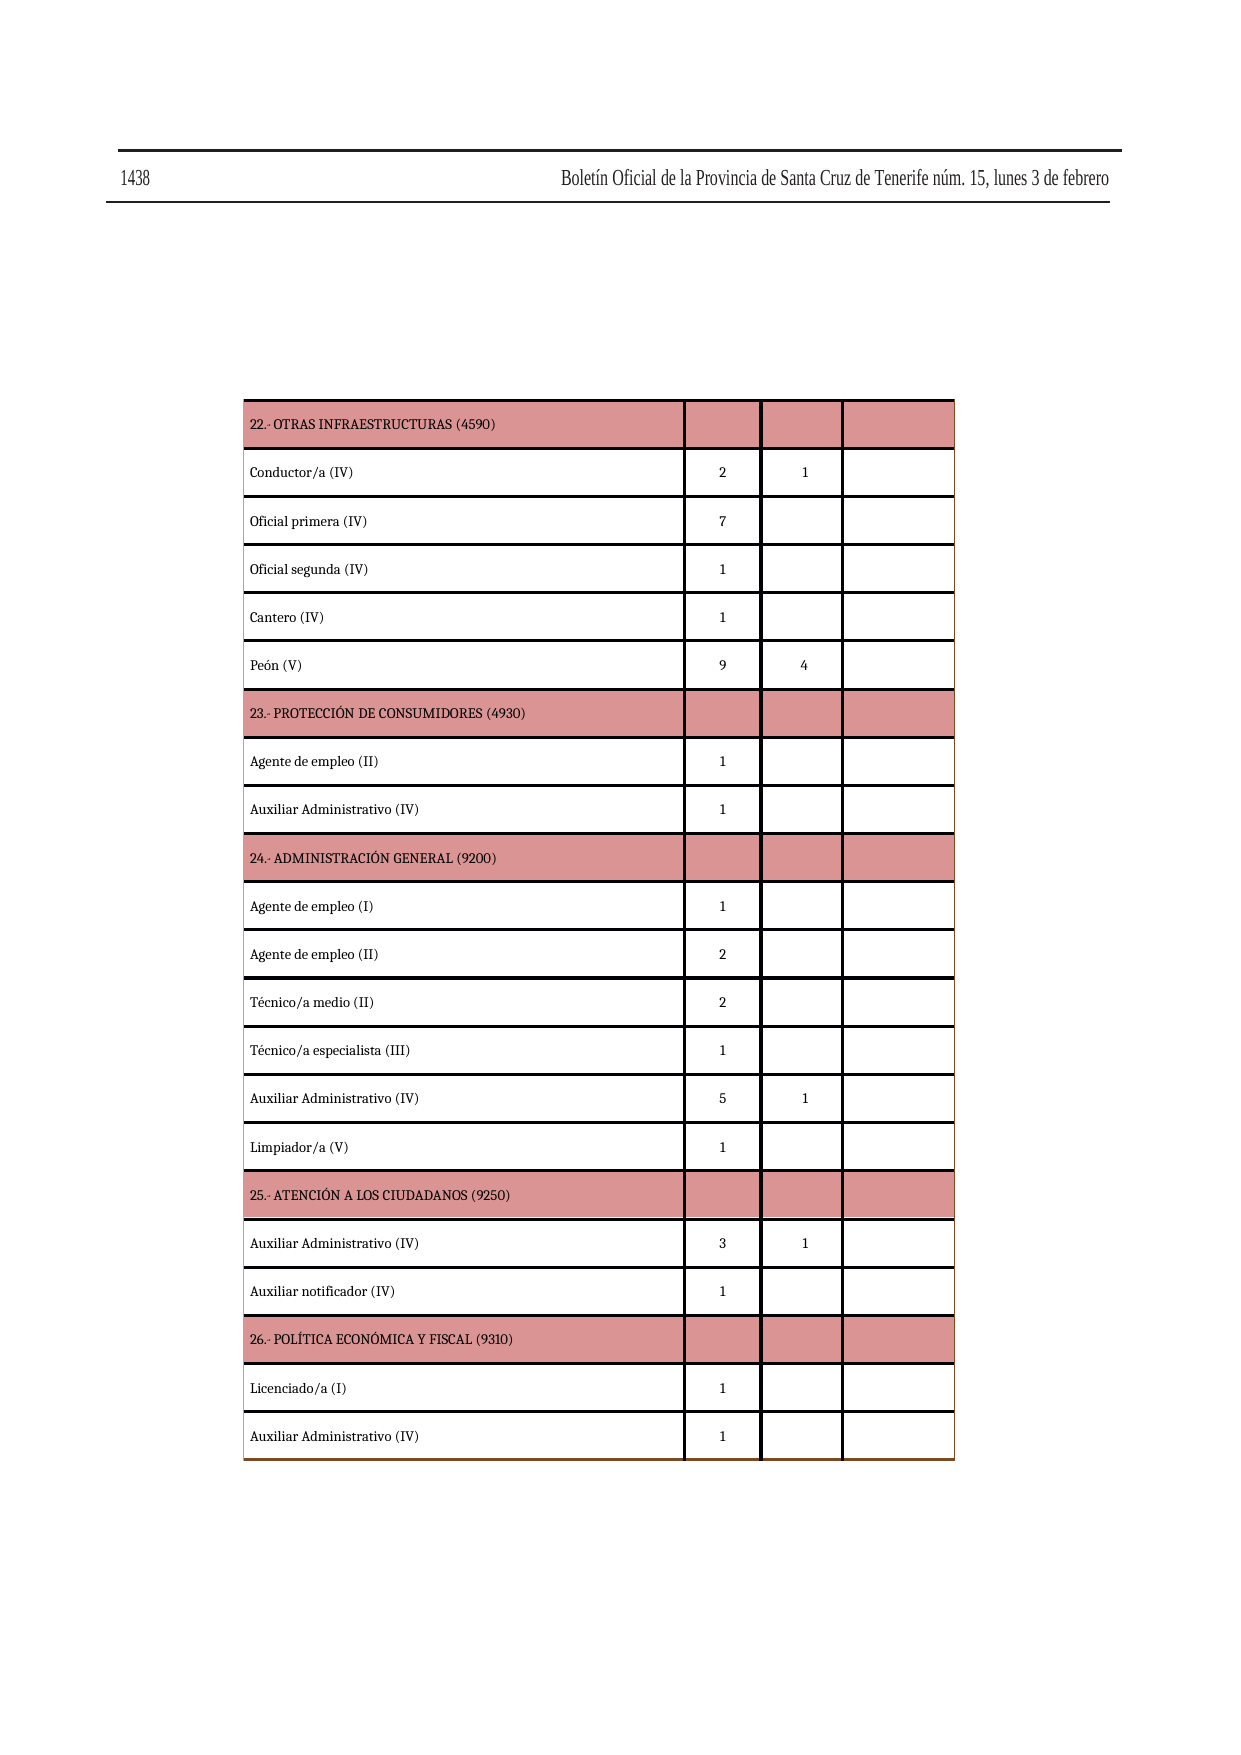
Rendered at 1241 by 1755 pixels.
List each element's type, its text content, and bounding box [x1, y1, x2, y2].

table_cell [763, 1124, 841, 1169]
table_cell [844, 1413, 954, 1458]
table_cell 2 [686, 980, 759, 1024]
table_cell [763, 1028, 841, 1073]
table_cell Auxiliar Administrativo (IV) [244, 1076, 683, 1121]
table_cell [844, 835, 954, 880]
table_cell [844, 1269, 954, 1314]
table_cell [763, 835, 841, 880]
table_cell Oficial segunda (IV) [244, 546, 683, 591]
table_cell [763, 691, 841, 736]
table_cell [844, 546, 954, 591]
table_cell 1 [686, 1365, 759, 1410]
table_cell Agente de empleo (I) [244, 883, 683, 928]
table_cell [763, 1269, 841, 1314]
table_cell [844, 980, 954, 1024]
table_cell Licenciado/a (I) [244, 1365, 683, 1410]
table_cell 2 [686, 450, 759, 495]
table_cell 1 [686, 787, 759, 832]
table_cell [844, 1124, 954, 1169]
table_cell 7 [686, 498, 759, 543]
table_cell Cantero (IV) [244, 594, 683, 639]
table_cell Conductor/a (IV) [244, 450, 683, 495]
table_cell 1 [763, 1076, 841, 1121]
table_cell Auxiliar Administrativo (IV) [244, 787, 683, 832]
table_cell [844, 691, 954, 736]
table_cell Oficial primera (IV) [244, 498, 683, 543]
table_cell [686, 1317, 759, 1362]
table_cell Peón (V) [244, 642, 683, 688]
table_cell [763, 931, 841, 976]
table_header [686, 402, 759, 447]
table_cell 24.-­‐ ADMINISTRACIÓN GENERAL (9200) [244, 835, 683, 880]
table_cell 1 [686, 1124, 759, 1169]
table_cell 2 [686, 931, 759, 976]
table_cell [763, 1365, 841, 1410]
table_cell Limpiador/a (V) [244, 1124, 683, 1169]
table_cell Agente de empleo (II) [244, 931, 683, 976]
table_cell [844, 594, 954, 639]
table_cell 26.-­‐ POLÍTICA ECONÓMICA Y FISCAL (9310) [244, 1317, 683, 1362]
table_cell [844, 498, 954, 543]
table_cell [844, 931, 954, 976]
table_cell 9 [686, 642, 759, 688]
table_cell [763, 546, 841, 591]
table_cell 1 [686, 739, 759, 784]
table_cell [763, 498, 841, 543]
table_cell [763, 980, 841, 1024]
table_cell [763, 1317, 841, 1362]
table_cell [844, 1221, 954, 1266]
table_cell [844, 450, 954, 495]
table_cell 1 [686, 546, 759, 591]
table_cell Técnico/a especialista (III) [244, 1028, 683, 1073]
table_cell 3 [686, 1221, 759, 1266]
table_cell [686, 1172, 759, 1217]
table_cell 23.-­‐ PROTECCIÓN DE CONSUMIDORES (4930) [244, 691, 683, 736]
table_cell 4 [763, 642, 841, 688]
table_cell [763, 594, 841, 639]
table_cell 1 [686, 883, 759, 928]
table_header 22.-­‐ OTRAS INFRAESTRUCTURAS (4590) [244, 402, 683, 447]
table_cell Técnico/a medio (II) [244, 980, 683, 1024]
table_cell [763, 1413, 841, 1458]
table_cell [844, 1317, 954, 1362]
table_cell 1 [686, 1413, 759, 1458]
table_cell 5 [686, 1076, 759, 1121]
table_cell [844, 642, 954, 688]
table_cell [844, 1365, 954, 1410]
table_cell [844, 739, 954, 784]
table_cell [686, 835, 759, 880]
table_cell [763, 787, 841, 832]
table_cell [844, 1028, 954, 1073]
table_cell Auxiliar notificador (IV) [244, 1269, 683, 1314]
table_cell [844, 1076, 954, 1121]
table_cell [844, 1172, 954, 1217]
table_cell [763, 739, 841, 784]
table_cell 1 [686, 594, 759, 639]
table_cell Auxiliar Administrativo (IV) [244, 1221, 683, 1266]
table_cell 1 [763, 1221, 841, 1266]
table_header [844, 402, 954, 447]
table_cell 25.-­‐ ATENCIÓN A LOS CIUDADANOS (9250) [244, 1172, 683, 1217]
table_cell Auxiliar Administrativo (IV) [244, 1413, 683, 1458]
table_cell 1 [686, 1269, 759, 1314]
table_cell [844, 883, 954, 928]
table_cell [686, 691, 759, 736]
table_cell 1 [763, 450, 841, 495]
table_cell [763, 883, 841, 928]
table_cell [844, 787, 954, 832]
table_header [763, 402, 841, 447]
table_cell [763, 1172, 841, 1217]
table_cell 1 [686, 1028, 759, 1073]
table_cell Agente de empleo (II) [244, 739, 683, 784]
